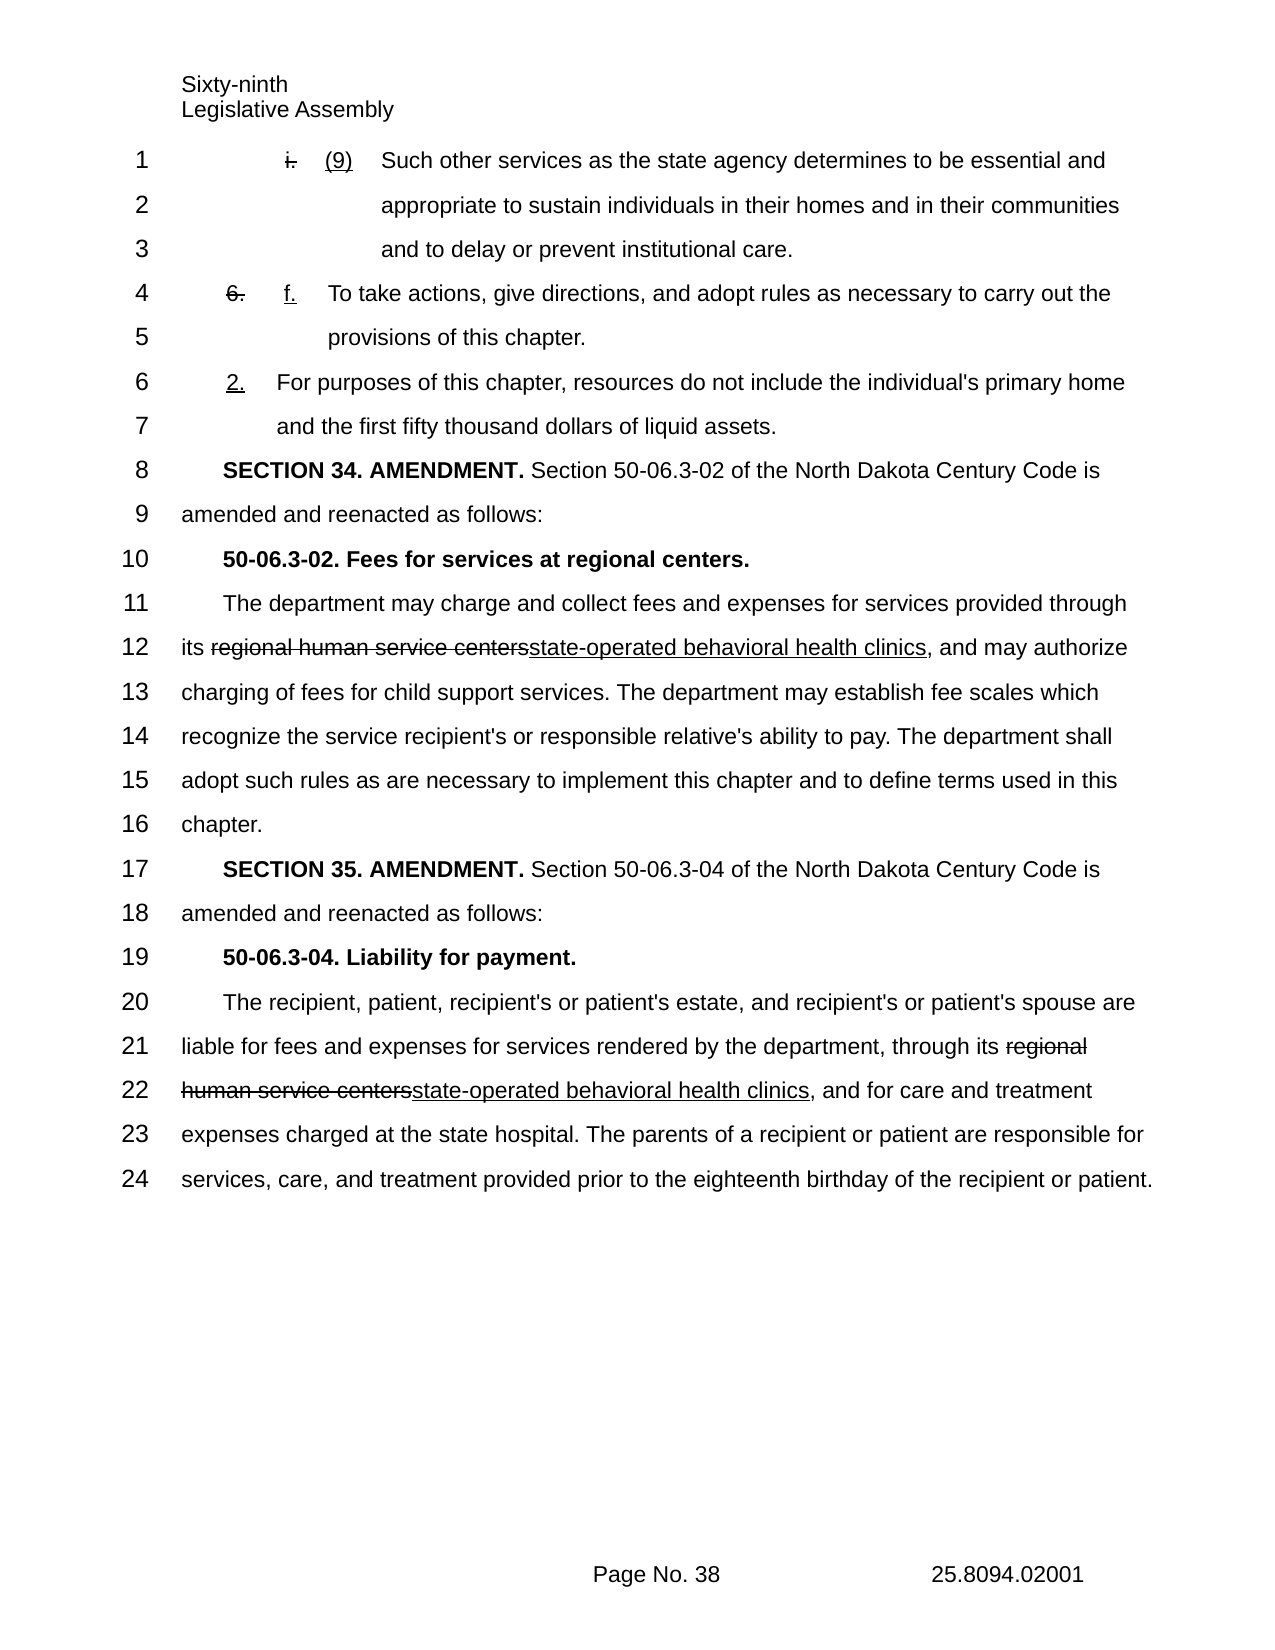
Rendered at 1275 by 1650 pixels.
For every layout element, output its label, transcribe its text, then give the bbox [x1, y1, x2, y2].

text 2. For purposes of this chapter, resources do not include the individual's primary home and the first fifty thousand dollars of liquid assets. [181, 355, 1154, 443]
text SECTION 34. AMENDMENT. Section 50‑06.3‑02 of the North Dakota Century Code is amended and reenacted as follows: [181, 443, 1154, 532]
subtitle 50‑06.3‑02. Fees for services at regional centers. [181, 532, 1154, 576]
text 6. f. To take actions, give directions, and adopt rules as necessary to carry out the provisions of this chapter. [181, 266, 1154, 355]
text i. (9) Such other services as the state agency determines to be essential and appropriate to sustain individuals in their homes and in their communities and to delay or prevent institutional care. [181, 133, 1154, 266]
text The recipient, patient, recipient's or patient's estate, and recipient's or patient's spouse are liable for fees and expenses for services rendered by the department, through its regional human service centersstate-operated behavioral health clinics, and for care and treatment expenses charged at the state hospital. The parents of a recipient or patient are responsible for services, care, and treatment provided prior to the eighteenth birthday of the recipient or patient. [181, 974, 1154, 1196]
text The department may charge and collect fees and expenses for services provided through its regional human service centersstate-operated behavioral health clinics, and may authorize charging of fees for child support services. The department may establish fee scales which recognize the service recipient's or responsible relative's ability to pay. The department shall adopt such rules as are necessary to implement this chapter and to define terms used in this chapter. [181, 576, 1154, 842]
subtitle 50‑06.3‑04. Liability for payment. [181, 930, 1154, 974]
text SECTION 35. AMENDMENT. Section 50‑06.3‑04 of the North Dakota Century Code is amended and reenacted as follows: [181, 842, 1154, 930]
